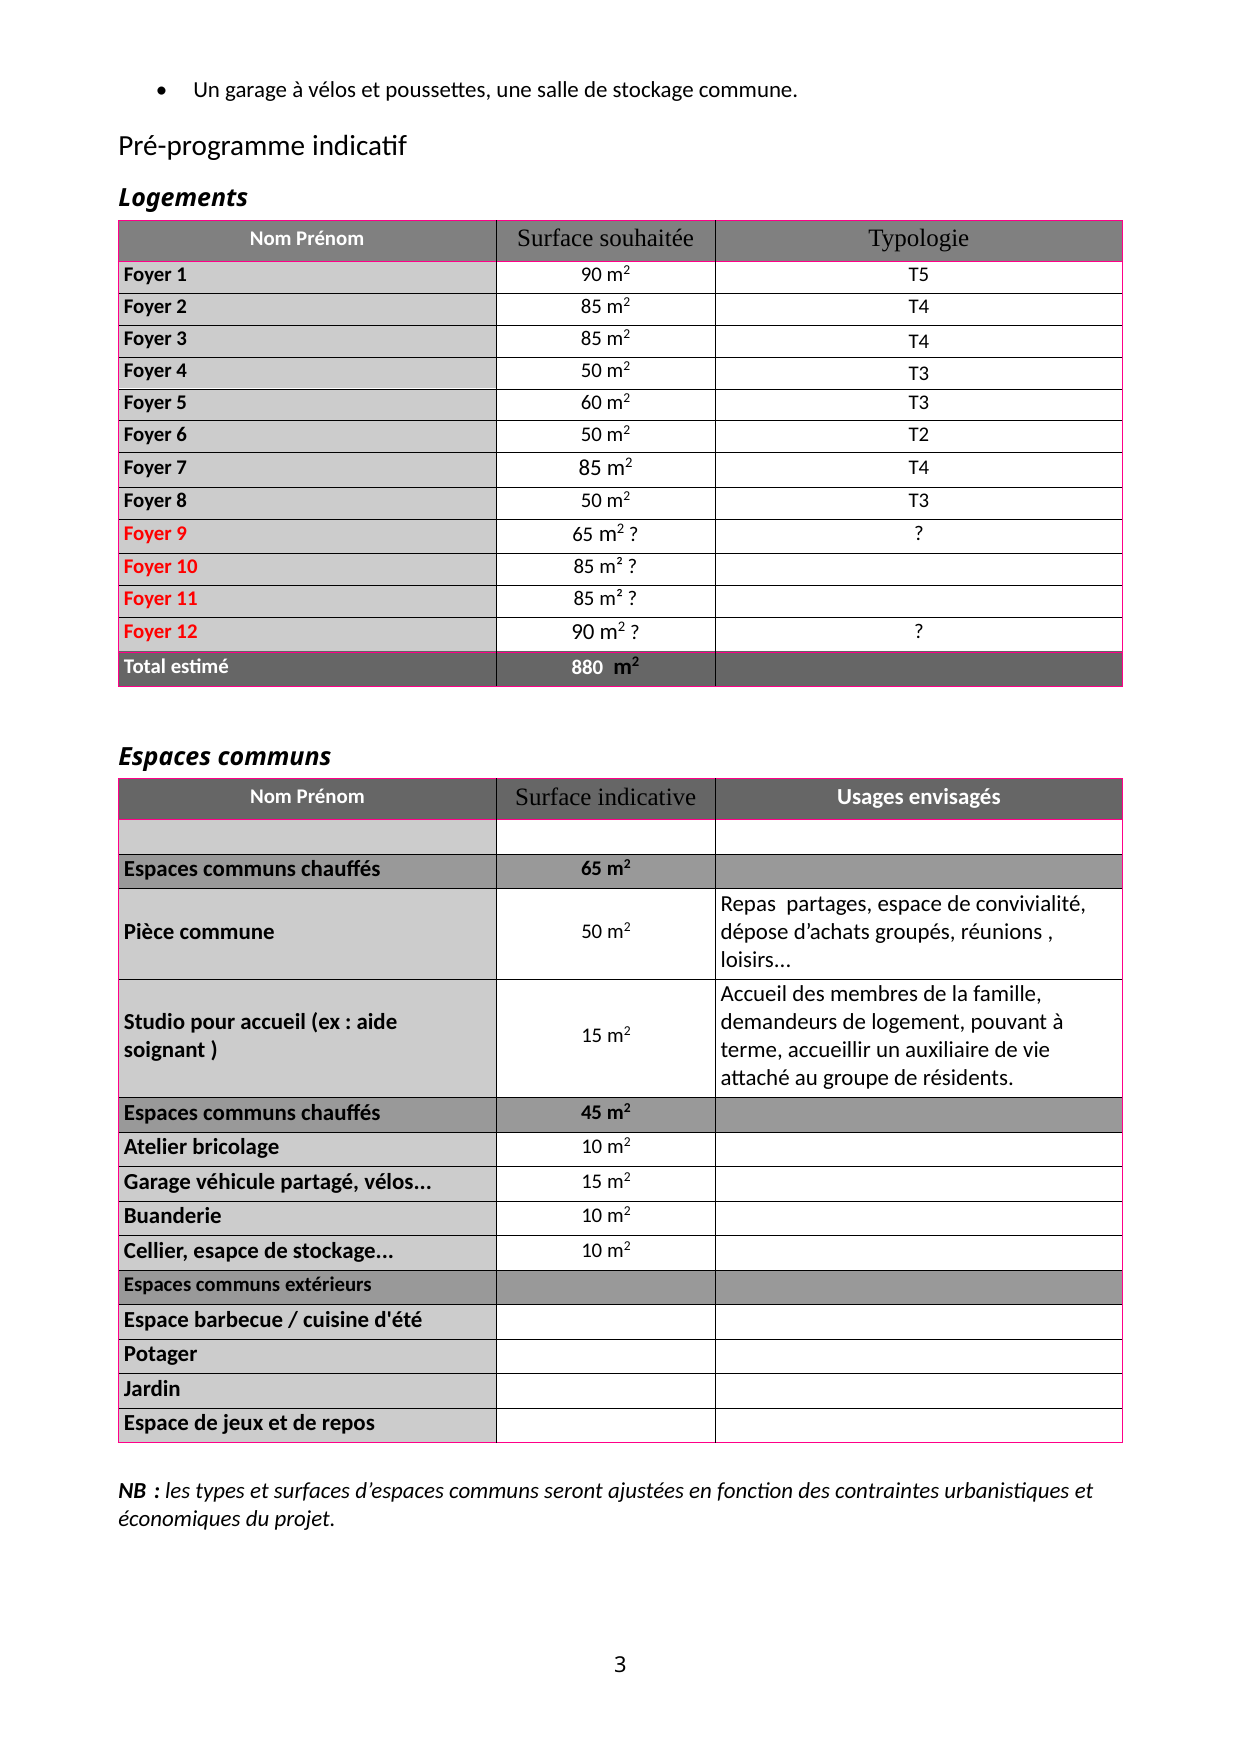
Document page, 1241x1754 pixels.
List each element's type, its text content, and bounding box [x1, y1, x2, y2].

table_cell 45 m2 [497, 1098, 715, 1132]
table_cell Cellier, esapce de stockage... [119, 1236, 496, 1270]
table_cell 65 m2 ? [497, 520, 715, 553]
list Un garage à vélos et poussettes, une salle de stockage commune. [156, 75, 1122, 103]
table_cell T3 [716, 390, 1122, 420]
table_cell [716, 820, 1122, 854]
table_cell [497, 1409, 715, 1442]
table_cell [497, 1271, 715, 1304]
table_cell [716, 1167, 1122, 1201]
table_header Typologie [716, 221, 1122, 261]
table_cell Foyer 11 [119, 586, 496, 617]
table_cell [119, 820, 496, 854]
table_cell [716, 554, 1122, 585]
table_cell 10 m2 [497, 1236, 715, 1270]
table_cell [716, 586, 1122, 617]
table_cell Foyer 6 [119, 421, 496, 452]
table_cell 65 m2 [497, 855, 715, 888]
table_cell Repas partages, espace de convivialité, dépose d’achats groupés, réunions , loisirs... [716, 889, 1122, 979]
table_cell T3 [716, 488, 1122, 519]
table_cell T4 [716, 326, 1122, 357]
table_cell 60 m2 [497, 390, 715, 420]
table_cell Espaces communs extérieurs [119, 1271, 496, 1304]
table_cell 50 m2 [497, 358, 715, 388]
table_cell 15 m2 [497, 980, 715, 1097]
table_cell Foyer 12 [119, 618, 496, 651]
table_cell Accueil des membres de la famille, demandeurs de logement, pouvant à terme, accueillir un auxiliaire de vie attaché au groupe de résidents. [716, 980, 1122, 1097]
table_cell Foyer 1 [119, 262, 496, 293]
text NB : les types et surfaces d’espaces communs seront ajustées en fonction des contraintes urbanistiques et économiques du projet. [118, 1477, 1122, 1533]
table_cell 10 m2 [497, 1133, 715, 1166]
table_cell [716, 1271, 1122, 1304]
table_cell Potager [119, 1340, 496, 1373]
table_cell [716, 1409, 1122, 1442]
table_cell Foyer 10 [119, 554, 496, 585]
table_cell ? [716, 520, 1122, 553]
table_cell [716, 1098, 1122, 1132]
table_cell Jardin [119, 1374, 496, 1408]
table_cell 90 m2 ? [497, 618, 715, 651]
table_cell 85 m² ? [497, 586, 715, 617]
table_cell [716, 1133, 1122, 1166]
table_cell T5 [716, 262, 1122, 293]
table_cell 85 m² ? [497, 554, 715, 585]
table_cell [716, 1374, 1122, 1408]
table_cell Espaces communs chauffés [119, 1098, 496, 1132]
table_cell Foyer 3 [119, 326, 496, 357]
table_header Surface souhaitée [497, 221, 715, 261]
table_cell T4 [716, 453, 1122, 487]
table_cell [497, 1374, 715, 1408]
table_cell [716, 855, 1122, 888]
table_cell [716, 1340, 1122, 1373]
table_cell 15 m2 [497, 1167, 715, 1201]
subtitle Espaces communs [118, 738, 1122, 772]
table_cell 85 m2 [497, 326, 715, 357]
table_cell Pièce commune [119, 889, 496, 979]
table_cell 50 m2 [497, 488, 715, 519]
table_header Nom Prénom [119, 779, 496, 819]
subtitle Logements [118, 180, 1122, 214]
table_cell T4 [716, 294, 1122, 325]
table_cell T3 [716, 358, 1122, 388]
table_cell 50 m2 [497, 421, 715, 452]
table_cell Atelier bricolage [119, 1133, 496, 1166]
table_header Nom Prénom [119, 221, 496, 261]
table_cell ? [716, 618, 1122, 651]
table_cell Espace de jeux et de repos [119, 1409, 496, 1442]
table_cell Foyer 9 [119, 520, 496, 553]
table_cell [716, 1236, 1122, 1270]
table_cell Espaces communs chauffés [119, 855, 496, 888]
table_cell Studio pour accueil (ex : aide soignant ) [119, 980, 496, 1097]
table_cell 10 m2 [497, 1202, 715, 1235]
table_cell Garage véhicule partagé, vélos... [119, 1167, 496, 1201]
table_cell [497, 820, 715, 854]
table_cell 50 m2 [497, 889, 715, 979]
table_cell Total estimé [119, 653, 496, 686]
table_cell 85 m2 [497, 453, 715, 487]
table_cell 85 m2 [497, 294, 715, 325]
table_cell Foyer 8 [119, 488, 496, 519]
table_cell Foyer 2 [119, 294, 496, 325]
table_cell [716, 653, 1122, 686]
table_cell [497, 1305, 715, 1339]
table_cell [716, 1202, 1122, 1235]
table_cell Espace barbecue / cuisine d'été [119, 1305, 496, 1339]
table_cell [497, 1340, 715, 1373]
table_cell Foyer 7 [119, 453, 496, 487]
table_cell 90 m2 [497, 262, 715, 293]
table_cell Foyer 4 [119, 358, 496, 388]
table_cell 880 m2 [497, 653, 715, 686]
table_cell T2 [716, 421, 1122, 452]
subtitle Pré-programme indicatif [118, 127, 1122, 162]
table_cell [716, 1305, 1122, 1339]
table_header Usages envisagés [716, 779, 1122, 819]
table_header Surface indicative [497, 779, 715, 819]
table_cell Foyer 5 [119, 390, 496, 420]
table_cell Buanderie [119, 1202, 496, 1235]
